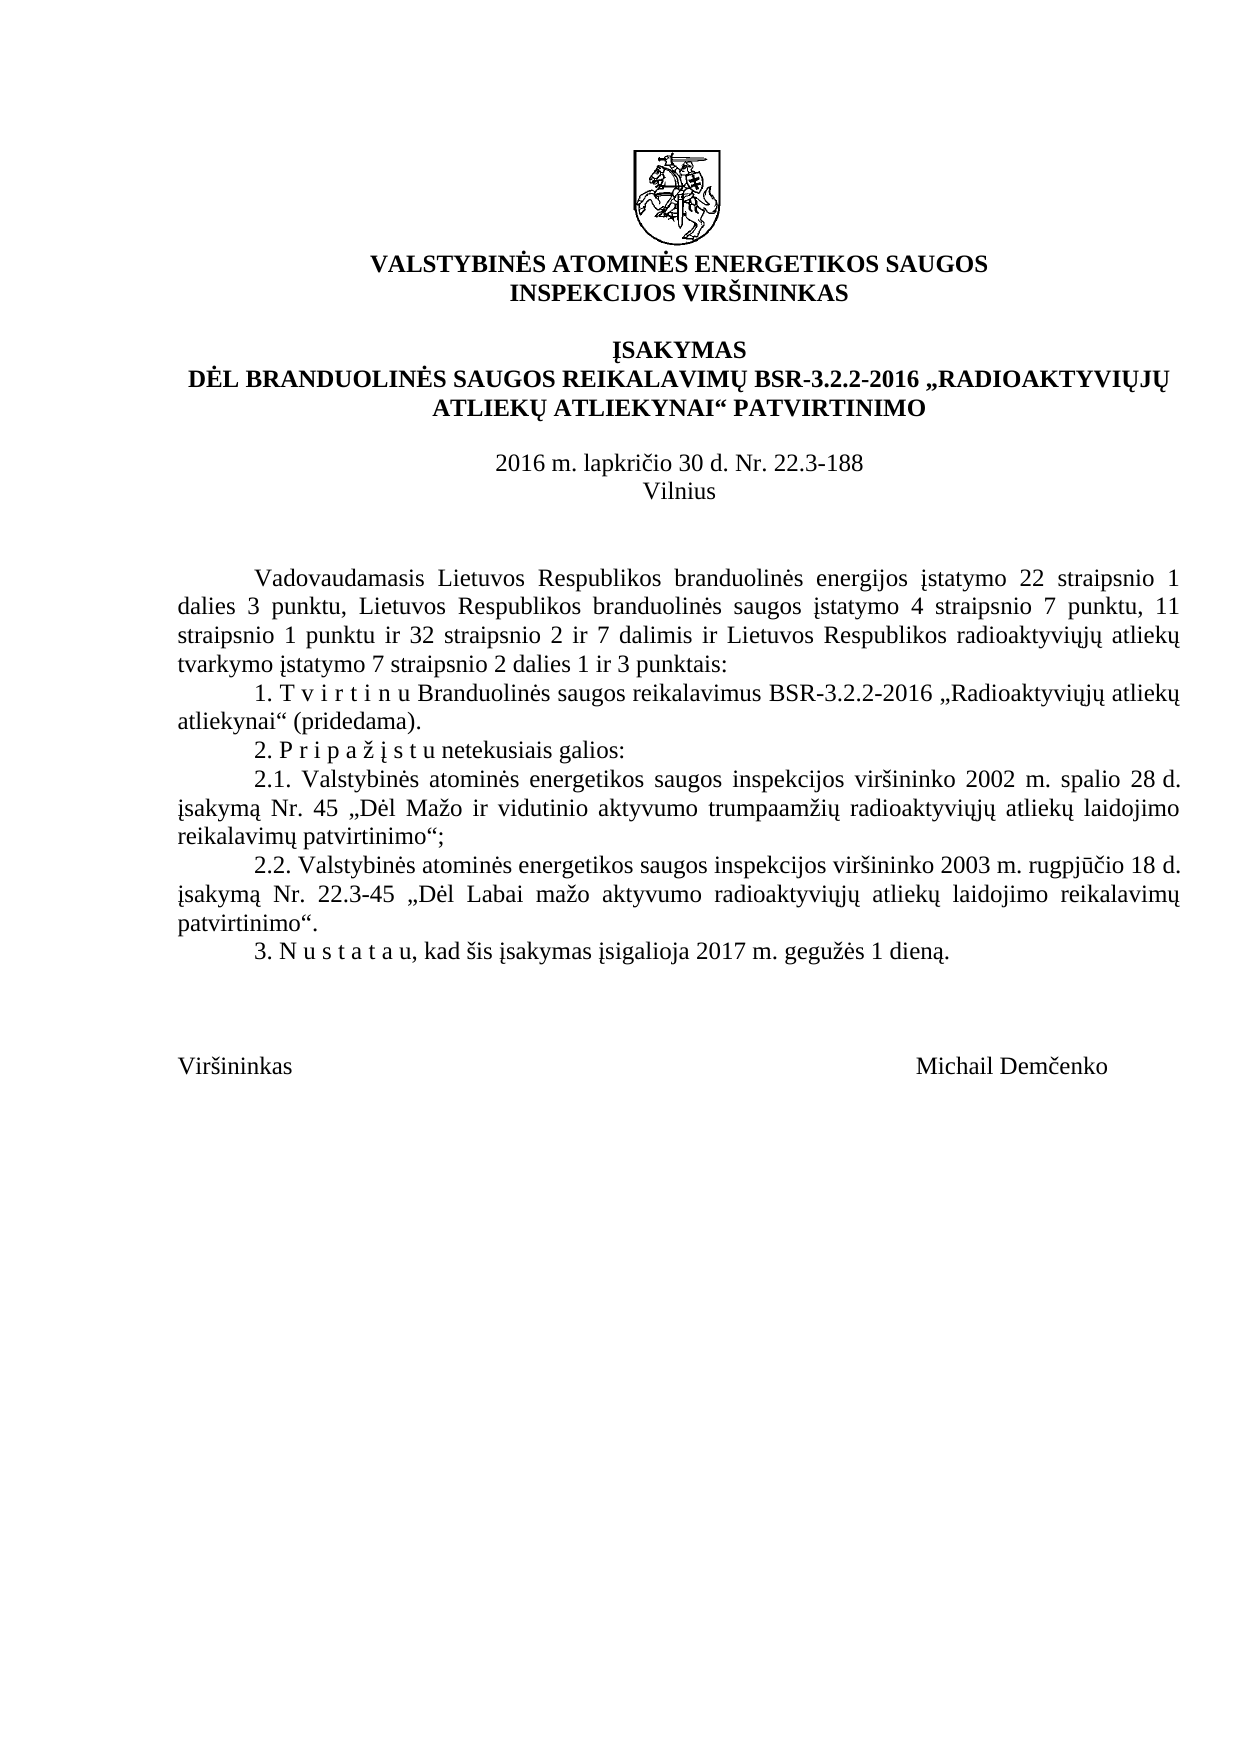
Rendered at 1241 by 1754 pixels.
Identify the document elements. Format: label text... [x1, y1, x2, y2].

text Viršininkas Michail Demčenko [177, 1051, 1181, 1080]
text 2. P r i p a ž į s t u netekusiais galios: [177, 735, 1181, 764]
text 2.1. Valstybinės atominės energetikos saugos inspekcijos viršininko 2002 m. spalio 28 d. įsakymą Nr. 45 „Dėl Mažo ir vidutinio aktyvumo trumpaamžių radioaktyviųjų atliekų laidojimo reikalavimų patvirtinimo“; [177, 764, 1181, 850]
text VALSTYBINĖS ATOMINĖS ENERGETIKOS SAUGOS [177, 249, 1181, 278]
text Vilnius [177, 476, 1181, 505]
text 1. T v i r t i n u Branduolinės saugos reikalavimus BSR-3.2.2-2016 „Radioaktyviųjų atliekų atliekynai“ (pridedama). [177, 678, 1181, 735]
text ĮSAKYMAS [177, 335, 1181, 364]
text 2016 m. lapkričio 30 d. Nr. 22.3-188 [177, 448, 1181, 476]
text DĖL BRANDUOLINĖS SAUGOS REIKALAVIMŲ BSR-3.2.2-2016 „RADIOAKTYVIŲJŲ ATLIEKŲ ATLIEKYNAI“ PATVIRTINIMO [177, 364, 1181, 421]
text 3. N u s t a t a u, kad šis įsakymas įsigalioja 2017 m. gegužės 1 dieną. [177, 936, 1181, 965]
text INSPEKCIJOS VIRŠININKAS [177, 278, 1181, 306]
text Vadovaudamasis Lietuvos Respublikos branduolinės energijos įstatymo 22 straipsnio 1 dalies 3 punktu, Lietuvos Respublikos branduolinės saugos įstatymo 4 straipsnio 7 punktu, 11 straipsnio 1 punktu ir 32 straipsnio 2 ir 7 dalimis ir Lietuvos Respublikos radioaktyviųjų atliekų tvarkymo įstatymo 7 straipsnio 2 dalies 1 ir 3 punktais: [177, 563, 1181, 678]
text 2.2. Valstybinės atominės energetikos saugos inspekcijos viršininko 2003 m. rugpjūčio 18 d. įsakymą Nr. 22.3-45 „Dėl Labai mažo aktyvumo radioaktyviųjų atliekų laidojimo reikalavimų patvirtinimo“. [177, 850, 1181, 936]
